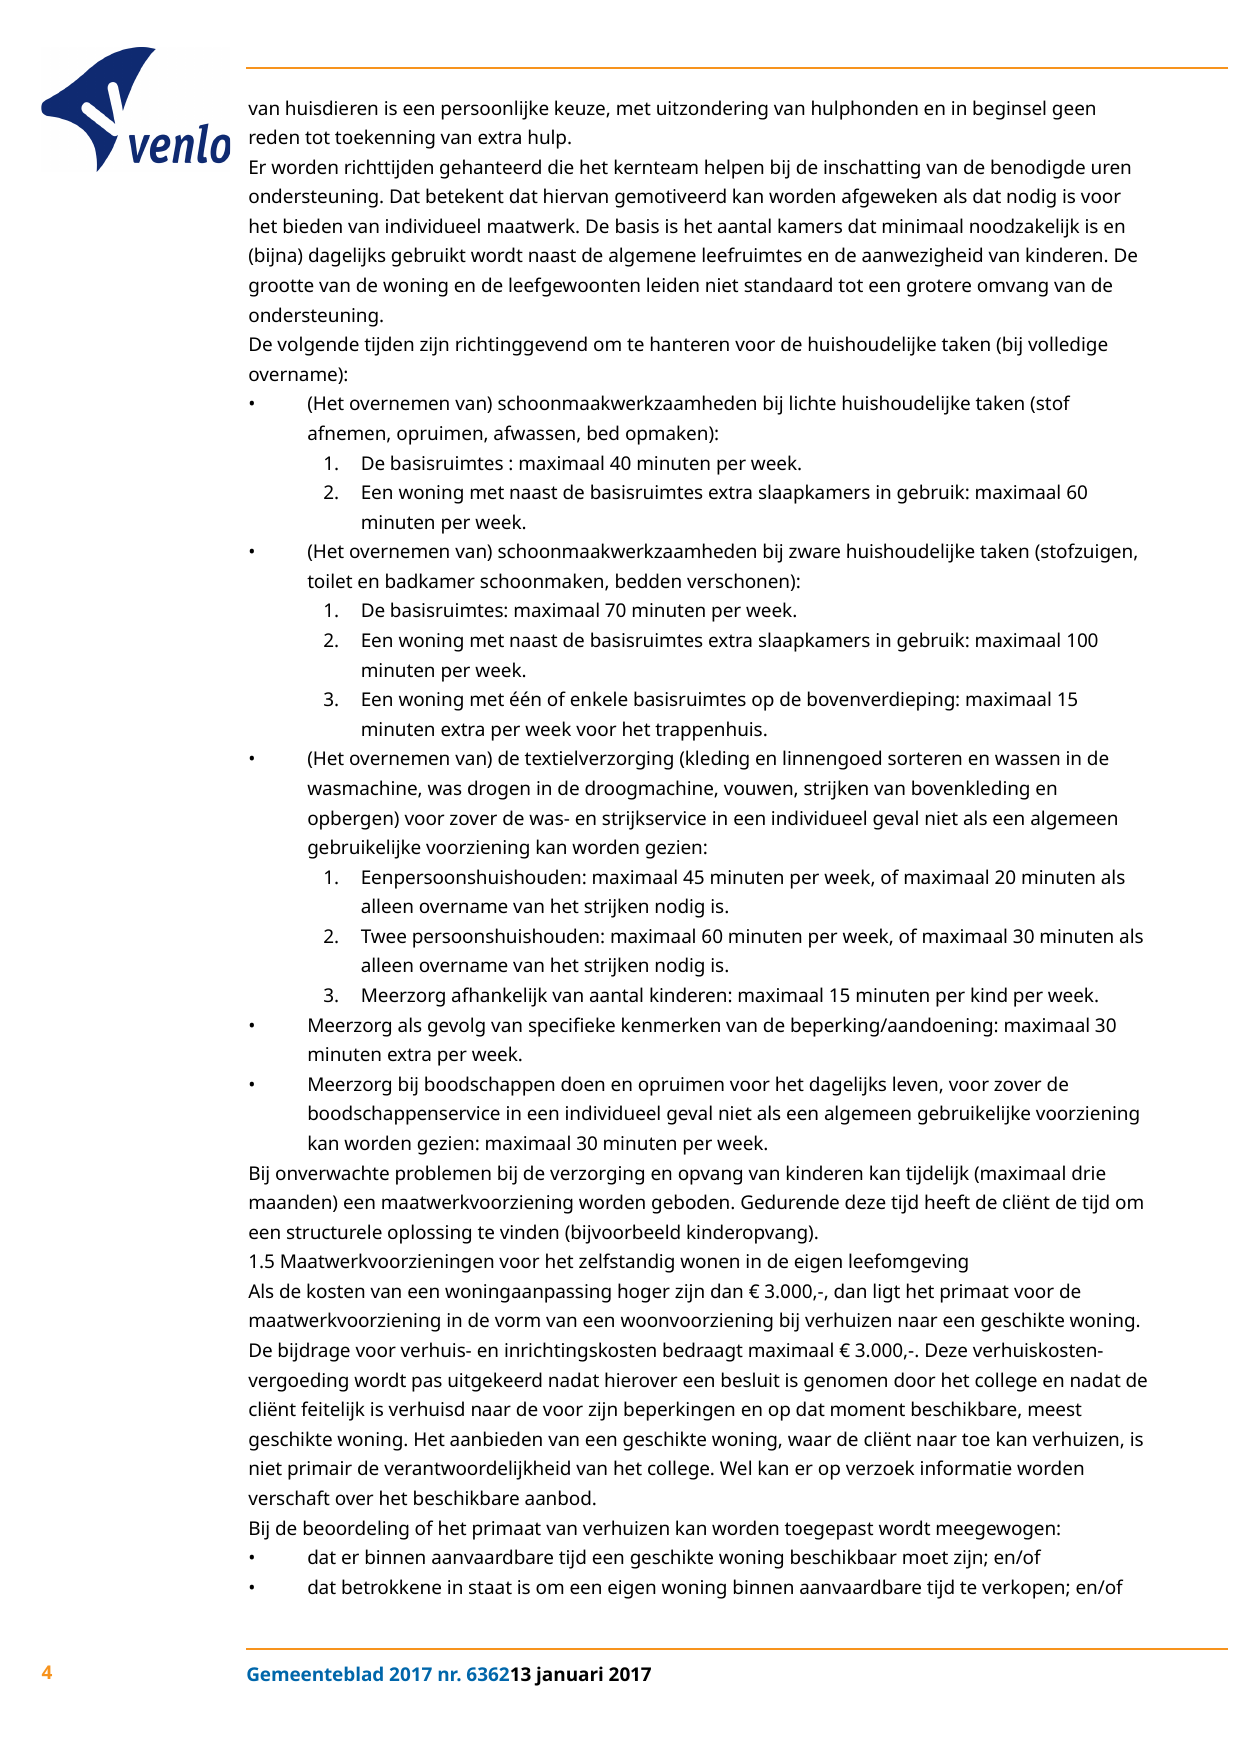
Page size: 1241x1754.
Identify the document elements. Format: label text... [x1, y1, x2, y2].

list Twee persoonshuishouden: maximaal 60 minuten per week, of maximaal 30 minuten als alleen overname van het strijken nodig is. [323, 923, 1152, 978]
list (Het overnemen van) schoonmaakwerkzaamheden bij lichte huishoudelijke taken (stof afnemen, opruimen, afwassen, bed opmaken): [248, 391, 1152, 446]
list dat er binnen aanvaardbare tijd een geschikte woning beschikbaar moet zijn; en/of [248, 1544, 1152, 1570]
text Er worden richttijden gehanteerd die het kernteam helpen bij de inschatting van de benodigde uren ondersteuning. Dat betekent dat hiervan gemotiveerd kan worden afgeweken als dat nodig is voor het bieden van individueel maatwerk. De basis is het aantal kamers dat minimaal noodzakelijk is en (bijna) dagelijks gebruikt wordt naast de algemene leefruimtes en de aanwezigheid van kinderen. De grootte van de woning en de leefgewoonten leiden niet standaard tot een grotere omvang van de ondersteuning. [248, 154, 1152, 328]
list Een woning met één of enkele basisruimtes op de bovenverdieping: maximaal 15 minuten extra per week voor het trappenhuis. [323, 686, 1152, 742]
text maanden) een maatwerkvoorziening worden geboden. Gedurende deze tijd heeft de cliënt de tijd om een structurele oplossing te vinden (bijvoorbeeld kinderopvang). [248, 1189, 1152, 1245]
list De basisruimtes : maximaal 40 minuten per week. [323, 450, 1152, 476]
list Een woning met naast de basisruimtes extra slaapkamers in gebruik: maximaal 60 minuten per week. [323, 479, 1152, 535]
text Bij de beoordeling of het primaat van verhuizen kan worden toegepast wordt meegewogen: [248, 1515, 1152, 1541]
text Bij onverwachte problemen bij de verzorging en opvang van kinderen kan tijdelijk (maximaal drie [248, 1160, 1152, 1186]
text van huisdieren is een persoonlijke keuze, met uitzondering van hulphonden en in beginsel geen reden tot toekenning van extra hulp. [248, 95, 1152, 150]
text De volgende tijden zijn richtinggevend om te hanteren voor de huishoudelijke taken (bij volledige overname): [248, 331, 1152, 387]
list Meerzorg bij boodschappen doen en opruimen voor het dagelijks leven, voor zover de boodschappenservice in een individueel geval niet als een algemeen gebruikelijke voorziening kan worden gezien: maximaal 30 minuten per week. [248, 1071, 1152, 1156]
text Als de kosten van een woningaanpassing hoger zijn dan € 3.000,-, dan ligt het primaat voor de maatwerkvoorziening in de vorm van een woonvoorziening bij verhuizen naar een geschikte woning. De bijdrage voor verhuis- en inrichtingskosten bedraagt maximaal € 3.000,-. Deze verhuiskosten-vergoeding wordt pas uitgekeerd nadat hierover een besluit is genomen door het college en nadat de cliënt feitelijk is verhuisd naar de voor zijn beperkingen en op dat moment beschikbare, meest geschikte woning. Het aanbieden van een geschikte woning, waar de cliënt naar toe kan verhuizen, is niet primair de verantwoordelijkheid van het college. Wel kan er op verzoek informatie worden verschaft over het beschikbare aanbod. [248, 1278, 1152, 1511]
list Meerzorg als gevolg van specifieke kenmerken van de beperking/aandoening: maximaal 30 minuten extra per week. [248, 1012, 1152, 1067]
list Eenpersoonshuishouden: maximaal 45 minuten per week, of maximaal 20 minuten als alleen overname van het strijken nodig is. [323, 864, 1152, 919]
list dat betrokkene in staat is om een eigen woning binnen aanvaardbare tijd te verkopen; en/of [248, 1574, 1152, 1600]
list (Het overnemen van) de textielverzorging (kleding en linnengoed sorteren en wassen in de wasmachine, was drogen in de droogmachine, vouwen, strijken van bovenkleding en opbergen) voor zover de was- en strijkservice in een individueel geval niet als een algemeen gebruikelijke voorziening kan worden gezien: [248, 746, 1152, 860]
list (Het overnemen van) schoonmaakwerkzaamheden bij zware huishoudelijke taken (stofzuigen, toilet en badkamer schoonmaken, bedden verschonen): [248, 538, 1152, 594]
list Een woning met naast de basisruimtes extra slaapkamers in gebruik: maximaal 100 minuten per week. [323, 627, 1152, 683]
picture [41, 47, 231, 172]
text 1.5 Maatwerkvoorzieningen voor het zelfstandig wonen in de eigen leefomgeving [248, 1248, 1152, 1274]
list Meerzorg afhankelijk van aantal kinderen: maximaal 15 minuten per kind per week. [323, 982, 1152, 1008]
list De basisruimtes: maximaal 70 minuten per week. [323, 598, 1152, 623]
